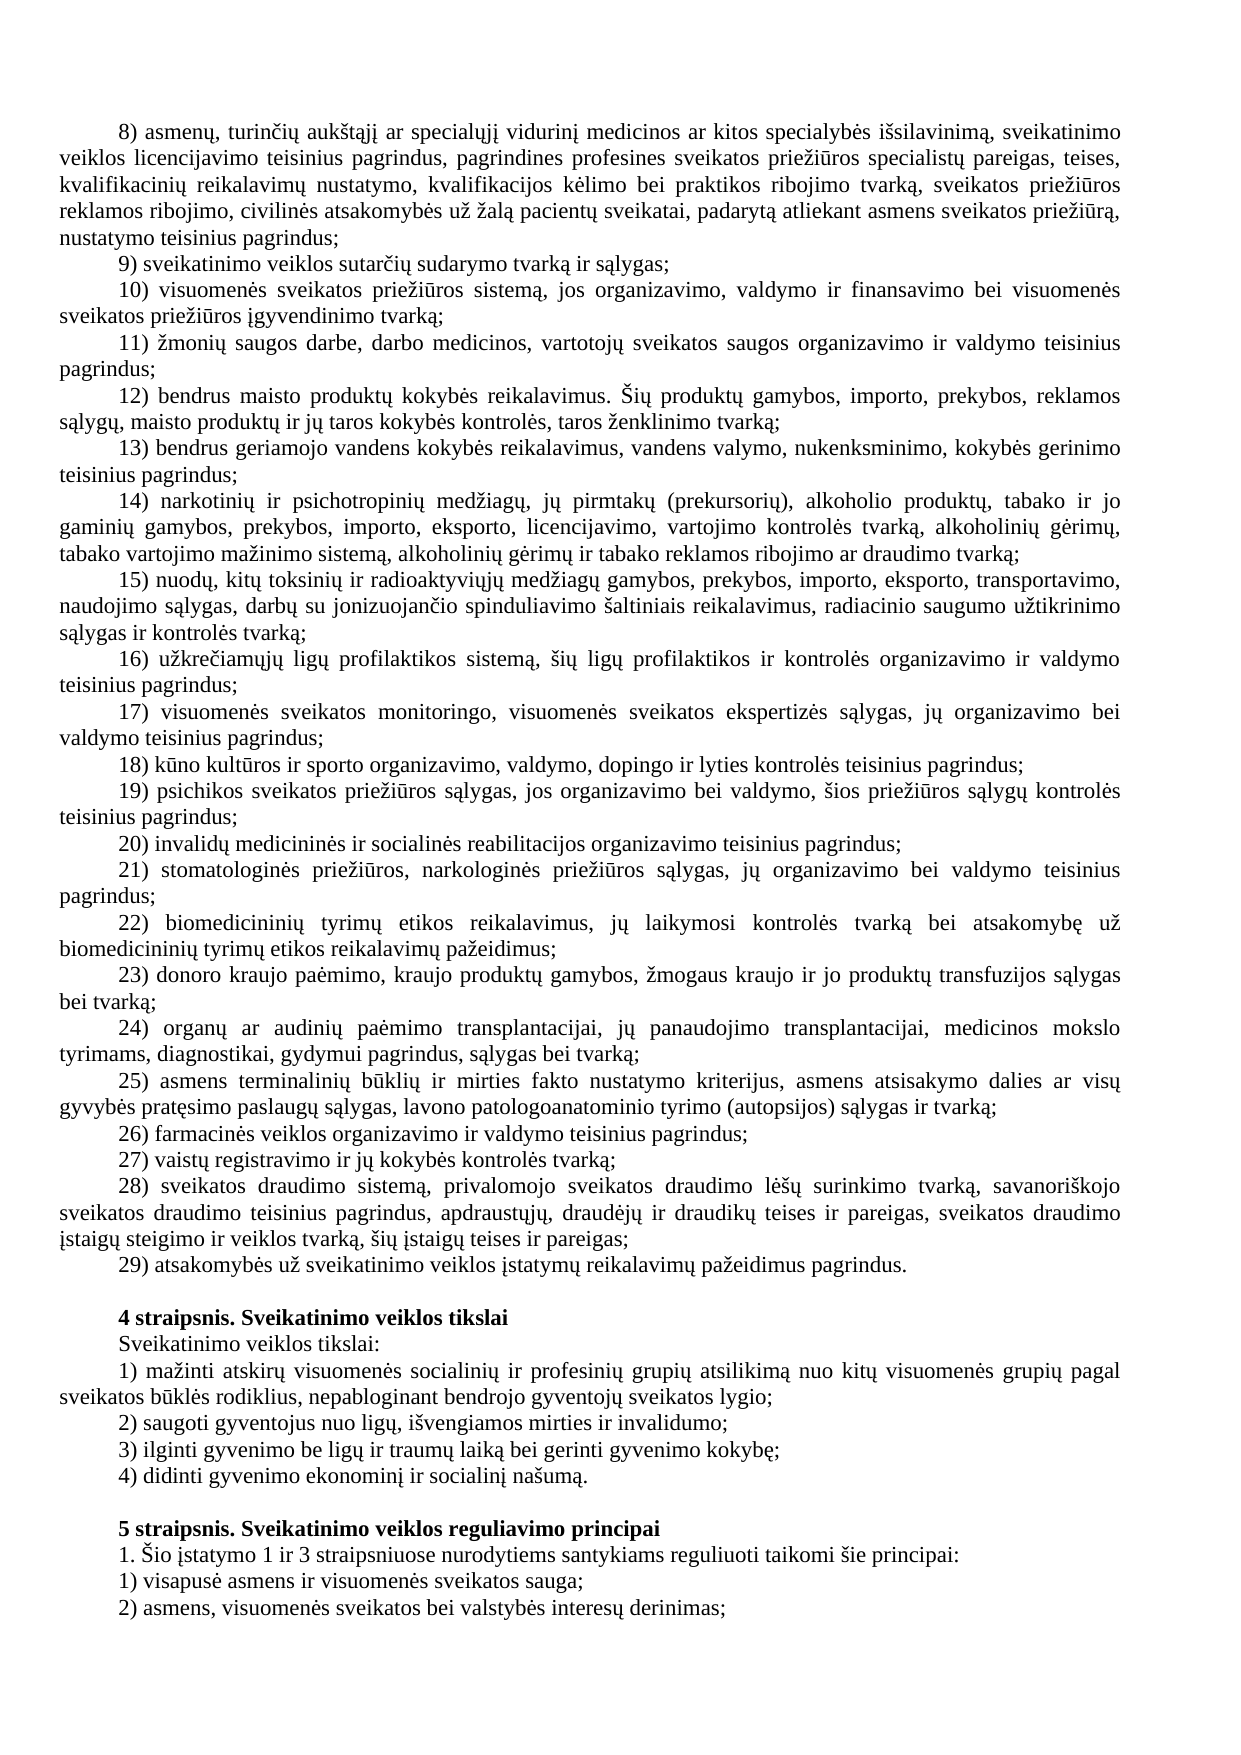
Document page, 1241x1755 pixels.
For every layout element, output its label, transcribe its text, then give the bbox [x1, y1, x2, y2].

text 4 straipsnis. Sveikatinimo veiklos tikslai [59, 1304, 1122, 1330]
text 1) mažinti atskirų visuomenės socialinių ir profesinių grupių atsilikimą nuo kitų visuomenės grupių pagal sveikatos būklės rodiklius, nepabloginant bendrojo gyventojų sveikatos lygio; [59, 1357, 1122, 1409]
text 5 straipsnis. Sveikatinimo veiklos reguliavimo principai [59, 1515, 1122, 1541]
text 25) asmens terminalinių būklių ir mirties fakto nustatymo kriterijus, asmens atsisakymo dalies ar visų gyvybės pratęsimo paslaugų sąlygas, lavono patologoanatominio tyrimo (autopsijos) sąlygas ir tvarką; [59, 1067, 1122, 1119]
text Sveikatinimo veiklos tikslai: [59, 1330, 1122, 1357]
text 26) farmacinės veiklos organizavimo ir valdymo teisinius pagrindus; [59, 1119, 1122, 1146]
text 12) bendrus maisto produktų kokybės reikalavimus. Šių produktų gamybos, importo, prekybos, reklamos sąlygų, maisto produktų ir jų taros kokybės kontrolės, taros ženklinimo tvarką; [59, 382, 1122, 434]
text 14) narkotinių ir psichotropinių medžiagų, jų pirmtakų (prekursorių), alkoholio produktų, tabako ir jo gaminių gamybos, prekybos, importo, eksporto, licencijavimo, vartojimo kontrolės tvarką, alkoholinių gėrimų, tabako vartojimo mažinimo sistemą, alkoholinių gėrimų ir tabako reklamos ribojimo ar draudimo tvarką; [59, 487, 1122, 566]
text 2) saugoti gyventojus nuo ligų, išvengiamos mirties ir invalidumo; [59, 1409, 1122, 1436]
text 3) ilginti gyvenimo be ligų ir traumų laiką bei gerinti gyvenimo kokybę; [59, 1436, 1122, 1462]
text 23) donoro kraujo paėmimo, kraujo produktų gamybos, žmogaus kraujo ir jo produktų transfuzijos sąlygas bei tvarką; [59, 961, 1122, 1014]
text 1. Šio įstatymo 1 ir 3 straipsniuose nurodytiems santykiams reguliuoti taikomi šie principai: [59, 1541, 1122, 1568]
text 17) visuomenės sveikatos monitoringo, visuomenės sveikatos ekspertizės sąlygas, jų organizavimo bei valdymo teisinius pagrindus; [59, 698, 1122, 751]
text 16) užkrečiamųjų ligų profilaktikos sistemą, šių ligų profilaktikos ir kontrolės organizavimo ir valdymo teisinius pagrindus; [59, 645, 1122, 698]
text 22) biomedicininių tyrimų etikos reikalavimus, jų laikymosi kontrolės tvarką bei atsakomybę už biomedicininių tyrimų etikos reikalavimų pažeidimus; [59, 909, 1122, 961]
text 9) sveikatinimo veiklos sutarčių sudarymo tvarką ir sąlygas; [59, 250, 1122, 276]
text 29) atsakomybės už sveikatinimo veiklos įstatymų reikalavimų pažeidimus pagrindus. [59, 1251, 1122, 1278]
text 4) didinti gyvenimo ekonominį ir socialinį našumą. [59, 1462, 1122, 1488]
text 11) žmonių saugos darbe, darbo medicinos, vartotojų sveikatos saugos organizavimo ir valdymo teisinius pagrindus; [59, 329, 1122, 382]
text 2) asmens, visuomenės sveikatos bei valstybės interesų derinimas; [59, 1594, 1122, 1620]
text 13) bendrus geriamojo vandens kokybės reikalavimus, vandens valymo, nukenksminimo, kokybės gerinimo teisinius pagrindus; [59, 434, 1122, 487]
text 20) invalidų medicininės ir socialinės reabilitacijos organizavimo teisinius pagrindus; [59, 830, 1122, 856]
text 24) organų ar audinių paėmimo transplantacijai, jų panaudojimo transplantacijai, medicinos mokslo tyrimams, diagnostikai, gydymui pagrindus, sąlygas bei tvarką; [59, 1014, 1122, 1067]
text 8) asmenų, turinčių aukštąjį ar specialųjį vidurinį medicinos ar kitos specialybės išsilavinimą, sveikatinimo veiklos licencijavimo teisinius pagrindus, pagrindines profesines sveikatos priežiūros specialistų pareigas, teises, kvalifikacinių reikalavimų nustatymo, kvalifikacijos kėlimo bei praktikos ribojimo tvarką, sveikatos priežiūros reklamos ribojimo, civilinės atsakomybės už žalą pacientų sveikatai, padarytą atliekant asmens sveikatos priežiūrą, nustatymo teisinius pagrindus; [59, 118, 1122, 250]
text 18) kūno kultūros ir sporto organizavimo, valdymo, dopingo ir lyties kontrolės teisinius pagrindus; [59, 751, 1122, 777]
text 15) nuodų, kitų toksinių ir radioaktyviųjų medžiagų gamybos, prekybos, importo, eksporto, transportavimo, naudojimo sąlygas, darbų su jonizuojančio spinduliavimo šaltiniais reikalavimus, radiacinio saugumo užtikrinimo sąlygas ir kontrolės tvarką; [59, 566, 1122, 645]
text 10) visuomenės sveikatos priežiūros sistemą, jos organizavimo, valdymo ir finansavimo bei visuomenės sveikatos priežiūros įgyvendinimo tvarką; [59, 276, 1122, 329]
text 19) psichikos sveikatos priežiūros sąlygas, jos organizavimo bei valdymo, šios priežiūros sąlygų kontrolės teisinius pagrindus; [59, 777, 1122, 830]
text 27) vaistų registravimo ir jų kokybės kontrolės tvarką; [59, 1146, 1122, 1172]
text 21) stomatologinės priežiūros, narkologinės priežiūros sąlygas, jų organizavimo bei valdymo teisinius pagrindus; [59, 856, 1122, 909]
text 28) sveikatos draudimo sistemą, privalomojo sveikatos draudimo lėšų surinkimo tvarką, savanoriškojo sveikatos draudimo teisinius pagrindus, apdraustųjų, draudėjų ir draudikų teises ir pareigas, sveikatos draudimo įstaigų steigimo ir veiklos tvarką, šių įstaigų teises ir pareigas; [59, 1172, 1122, 1251]
text 1) visapusė asmens ir visuomenės sveikatos sauga; [59, 1568, 1122, 1594]
